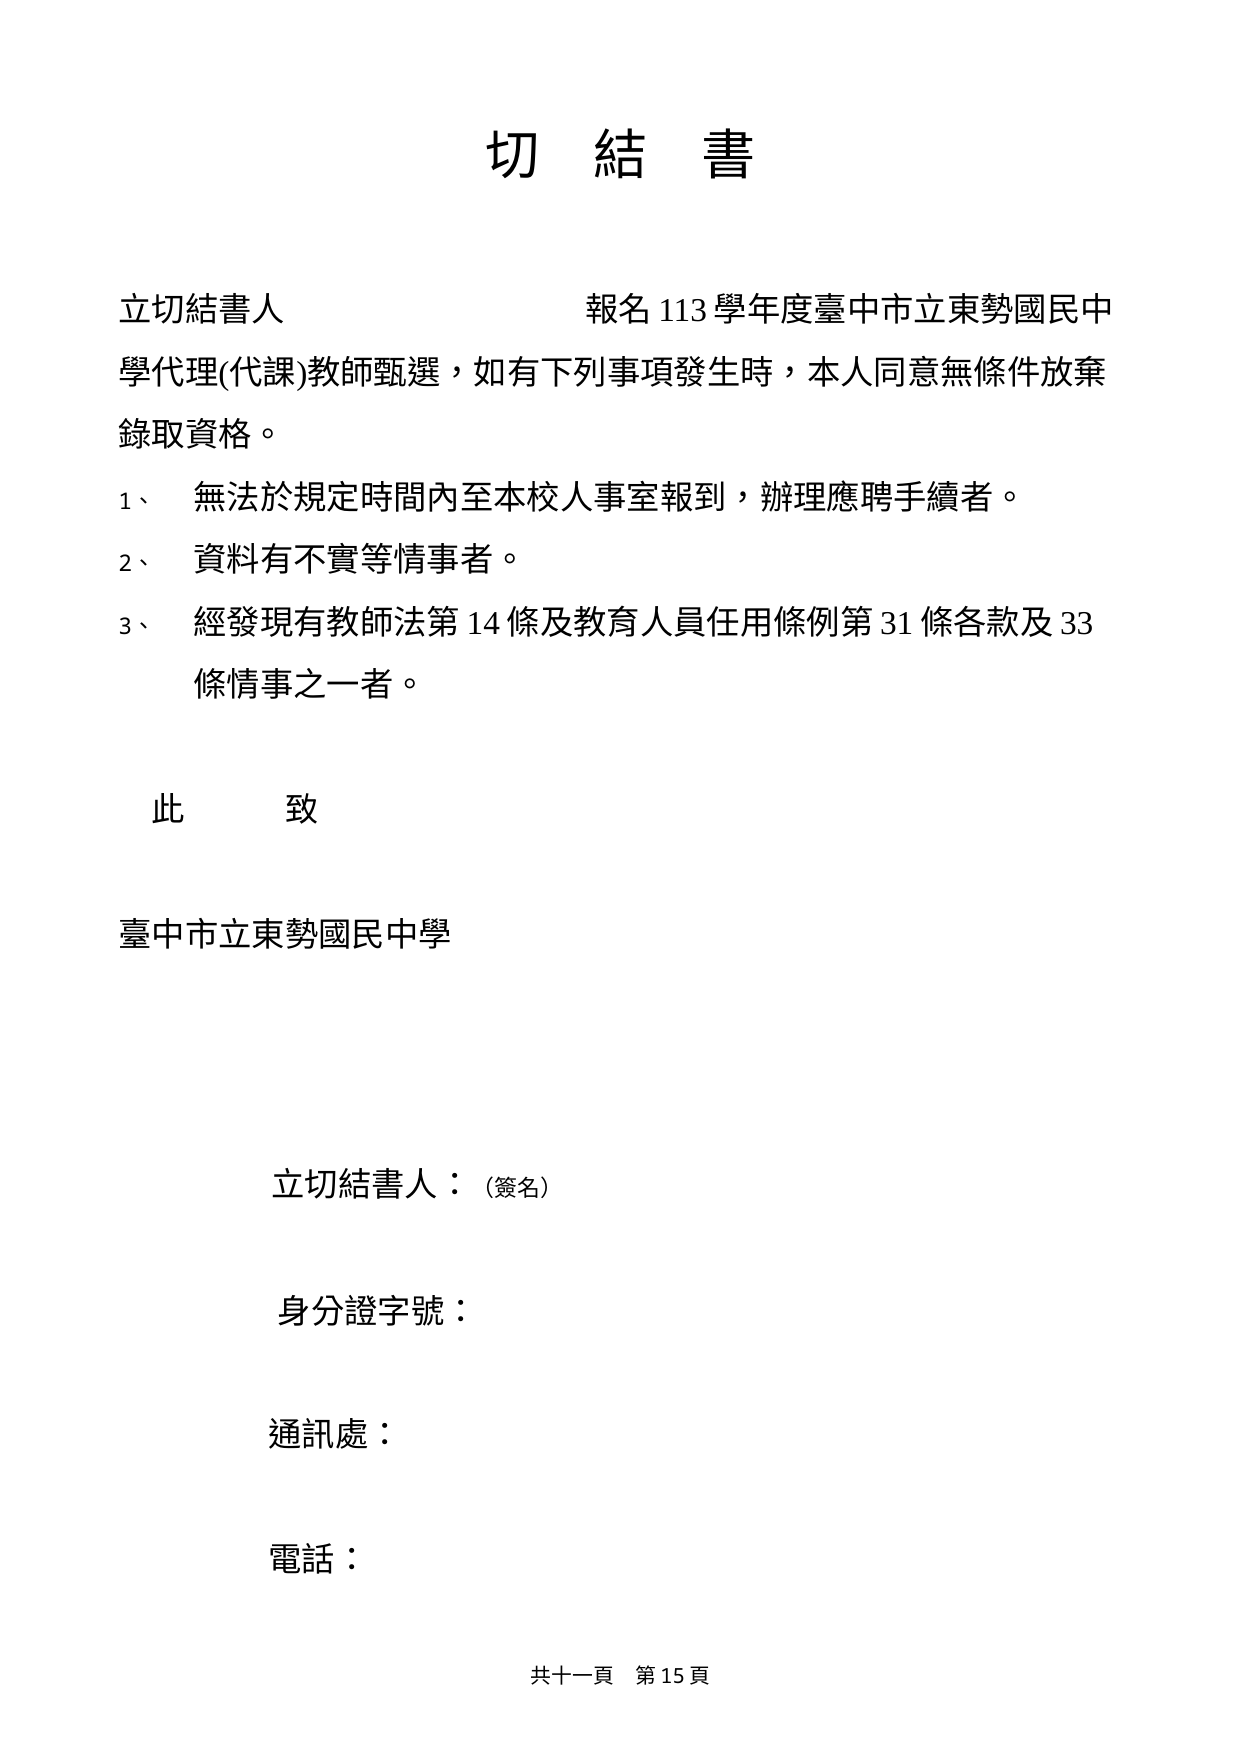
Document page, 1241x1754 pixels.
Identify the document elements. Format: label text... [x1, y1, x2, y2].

text 立切結書人 報名113學年度臺中市立東勢國民中學代理(代課)教師甄選，如有下列事項發生時，本人同意無條件放棄錄取資格。 [118, 266, 1122, 453]
text 身分證字號： [118, 1266, 1122, 1328]
text 通訊處： [118, 1391, 1122, 1453]
list 經發現有教師法第14條及教育人員任用條例第31條各款及33條情事之一者。 [118, 578, 1122, 703]
text 電話： [118, 1516, 1122, 1578]
text 此 致 [118, 766, 1122, 828]
text 切 結 書 [118, 78, 1122, 203]
list 無法於規定時間內至本校人事室報到，辦理應聘手續者。 [118, 453, 1122, 516]
text 立切結書人：（簽名） [118, 1141, 1122, 1203]
text 臺中市立東勢國民中學 [118, 891, 1122, 953]
list 資料有不實等情事者。 [118, 516, 1122, 578]
